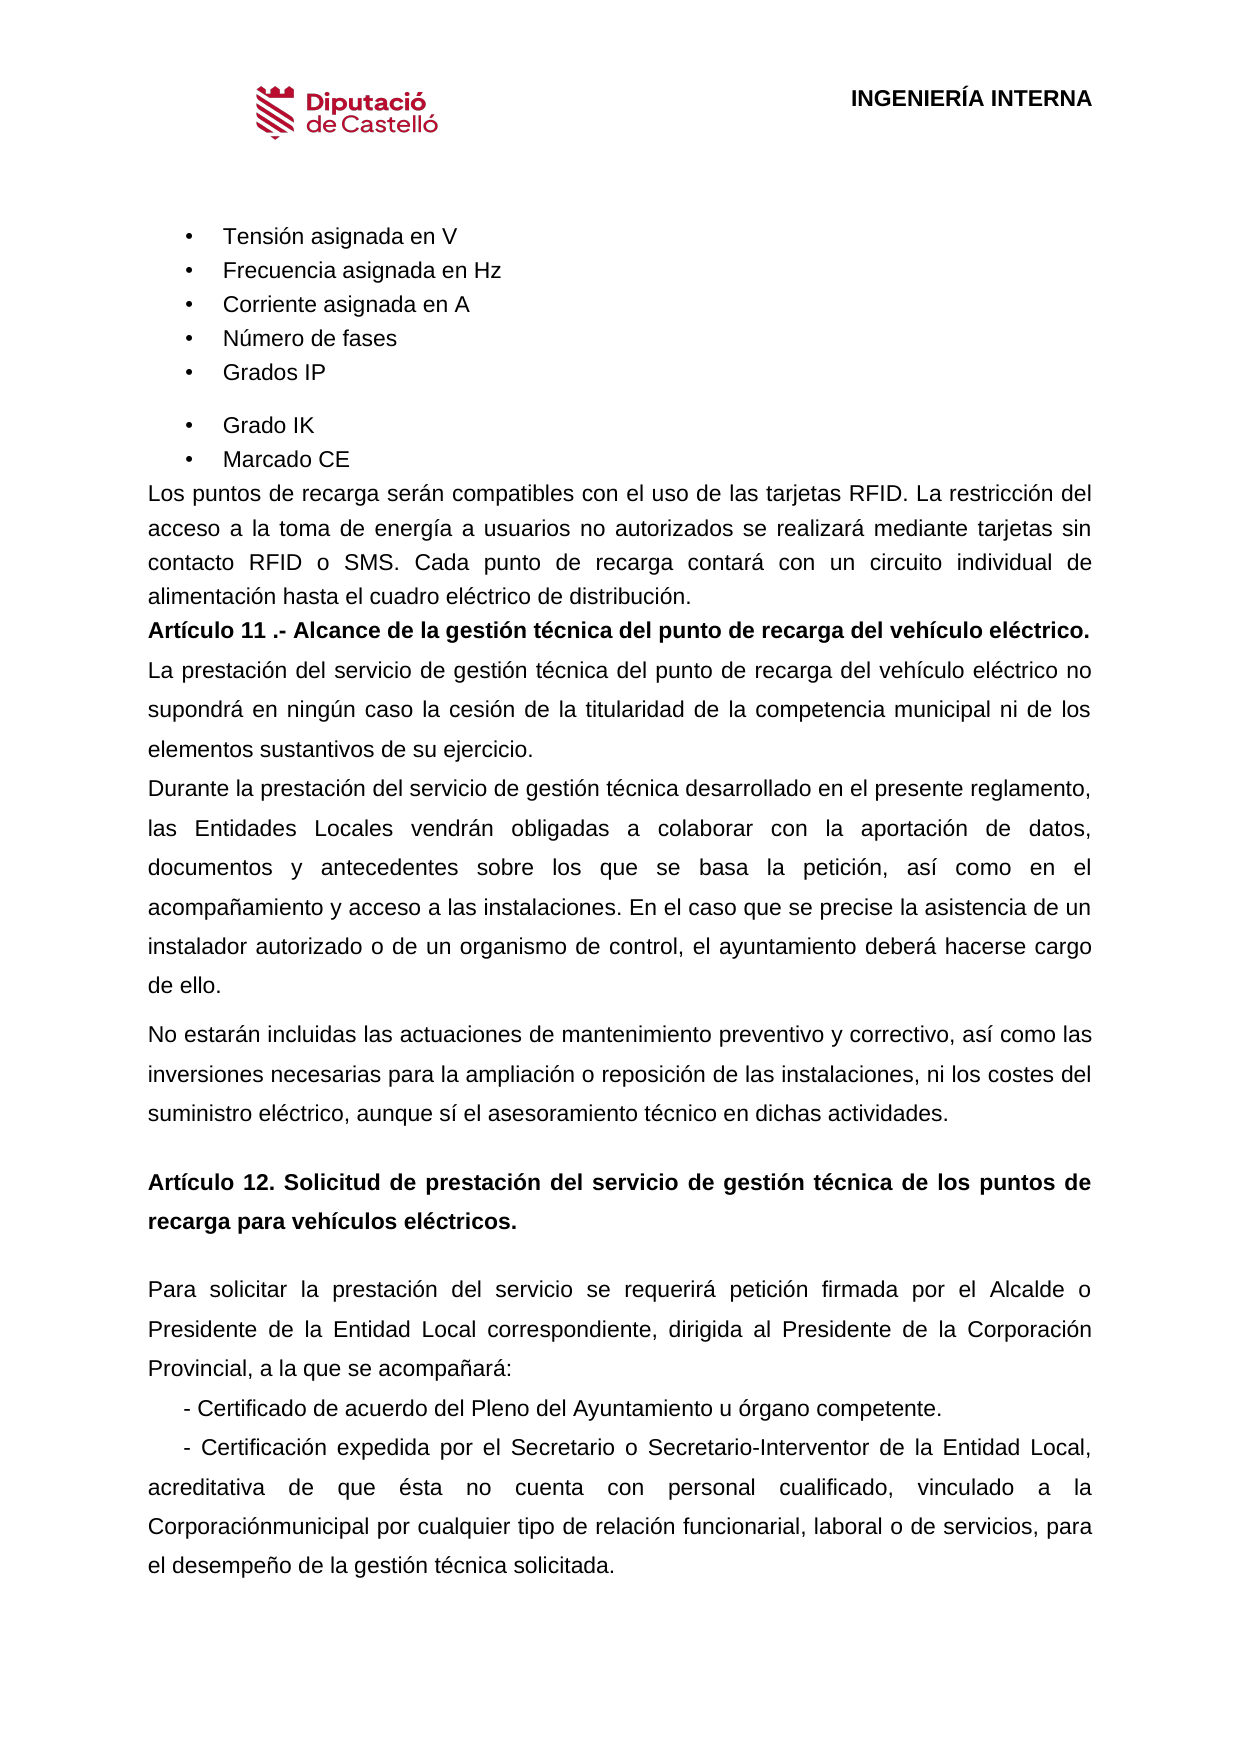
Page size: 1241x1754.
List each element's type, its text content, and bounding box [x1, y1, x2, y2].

title Para solicitar la prestación del servicio se requerirá petición firmada por el Alcalde o Presidente de la Entidad Local correspondiente, dirigida al Presidente de la Corporación Provincial, a la que se acompañará: [148, 1276, 1093, 1381]
text Durante la prestación del servicio de gestión técnica desarrollado en el presente reglamento, las Entidades Locales vendrán obligadas a colaborar con la aportación de datos, documentos y antecedentes sobre los que se basa la petición, así como en el acompañamiento y acceso a las instalaciones. En el caso que se precise la asistencia de un instalador autorizado o de un organismo de control, el ayuntamiento deberá hacerse cargo de ello. [148, 775, 1093, 999]
title Artículo 12. Solicitud de prestación del servicio de gestión técnica de los puntos de recarga para vehículos eléctricos. [148, 1168, 1093, 1234]
list Grados IP [185, 359, 1093, 386]
text Artículo 11 .- Alcance de la gestión técnica del punto de recarga del vehículo eléctrico. [148, 617, 1093, 643]
list Marcado CE [185, 446, 1093, 473]
list Frecuencia asignada en Hz [185, 257, 1093, 283]
list Tensión asignada en V [185, 223, 1093, 249]
text No estarán incluidas las actuaciones de mantenimiento preventivo y correctivo, así como las inversiones necesarias para la ampliación o reposición de las instalaciones, ni los costes del suministro eléctrico, aunque sí el asesoramiento técnico en dichas actividades. [148, 1021, 1093, 1127]
title - Certificación expedida por el Secretario o Secretario-Interventor de la Entidad Local, acreditativa de que ésta no cuenta con personal cualificado, vinculado a la Corporaciónmunicipal por cualquier tipo de relación funcionarial, laboral o de servicios, para el desempeño de la gestión técnica solicitada. [148, 1434, 1093, 1579]
text Los puntos de recarga serán compatibles con el uso de las tarjetas RFID. La restricción del acceso a la toma de energía a usuarios no autorizados se realizará mediante tarjetas sin contacto RFID o SMS. Cada punto de recarga contará con un circuito individual de alimentación hasta el cuadro eléctrico de distribución. [148, 480, 1093, 609]
title - Certificado de acuerdo del Pleno del Ayuntamiento u órgano competente. [148, 1394, 1093, 1421]
list Corriente asignada en A [185, 291, 1093, 317]
picture [219, 53, 475, 165]
list Número de fases [185, 325, 1093, 351]
list Grado IK [185, 412, 1093, 438]
text La prestación del servicio de gestión técnica del punto de recarga del vehículo eléctrico no supondrá en ningún caso la cesión de la titularidad de la competencia municipal ni de los elementos sustantivos de su ejercicio. [148, 657, 1093, 762]
